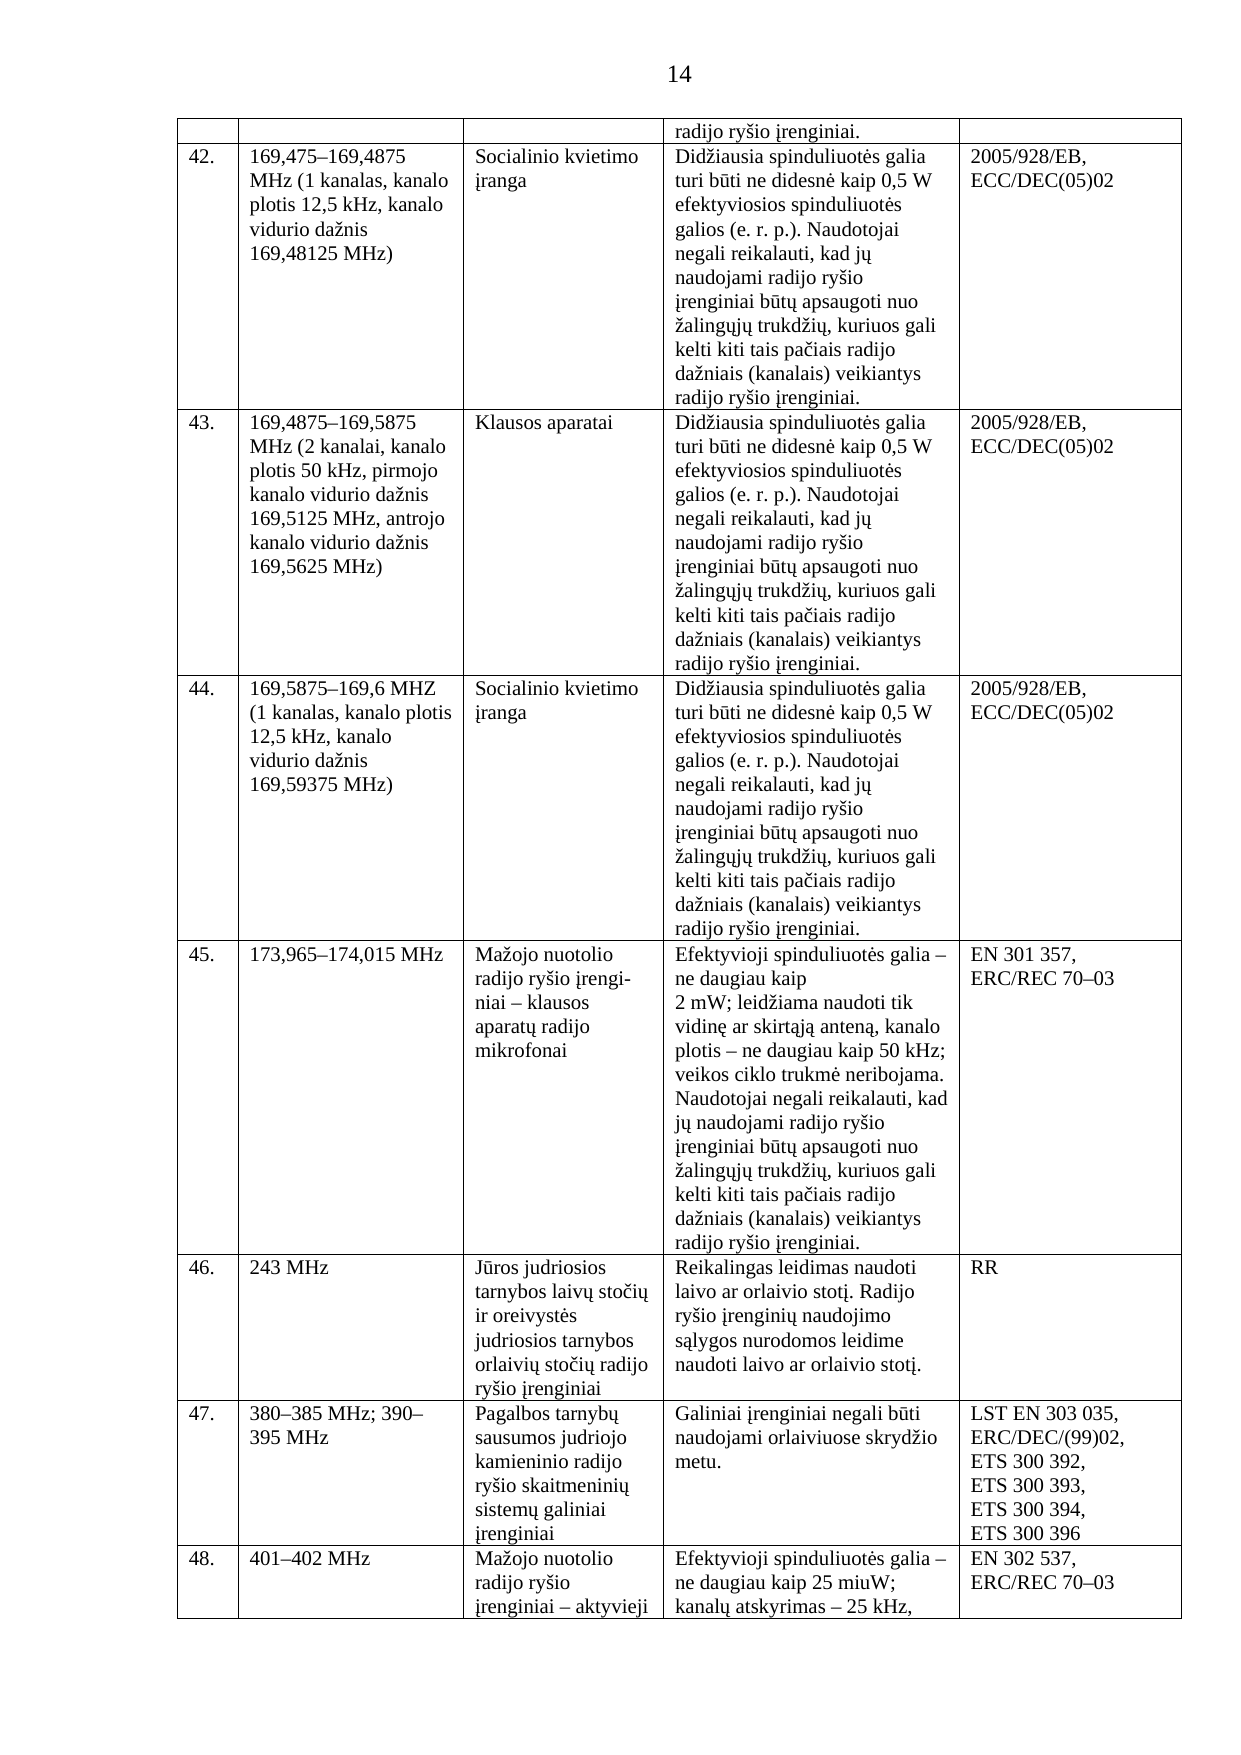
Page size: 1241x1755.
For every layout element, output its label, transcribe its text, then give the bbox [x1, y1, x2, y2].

table_cell 48. [178, 1546, 238, 1618]
table_cell Jūros judriosios tarnybos laivų stočių ir oreivystės judriosios tarnybos orlaivių stočių radijo ryšio įrenginiai [464, 1255, 663, 1400]
table_cell Mažojo nuotolio radijo ryšio įrenginiai – aktyvieji [464, 1546, 663, 1618]
table_cell Klausos aparatai [464, 410, 663, 675]
table_cell Socialinio kvietimo įranga [464, 676, 663, 940]
table_cell 380–385 MHz; 390–395 MHz [239, 1401, 463, 1545]
table_cell Reikalingas leidimas naudoti laivo ar orlaivio stotį. Radijo ryšio įrenginių naudojimo sąlygos nurodomos leidime naudoti laivo ar orlaivio stotį. [664, 1255, 959, 1400]
table_cell [960, 119, 1181, 143]
table_cell 169,5875–169,6 MHZ (1 kanalas, kanalo plotis 12,5 kHz, kanalo vidurio dažnis 169,59375 MHz) [239, 676, 463, 940]
table_cell Efektyvioji spinduliuotės galia – ne daugiau kaip 2 mW; leidžiama naudoti tik vidinę ar skirtąją anteną, kanalo plotis – ne daugiau kaip 50 kHz; veikos ciklo trukmė neribojama. Naudotojai negali reikalauti, kad jų naudojami radijo ryšio įrenginiai būtų apsaugoti nuo žalingųjų trukdžių, kuriuos gali kelti kiti tais pačiais radijo dažniais (kanalais) veikiantys radijo ryšio įrenginiai. [664, 941, 959, 1254]
table_cell Socialinio kvietimo įranga [464, 144, 663, 409]
table_cell Didžiausia spinduliuotės galia turi būti ne didesnė kaip 0,5 W efektyviosios spinduliuotės galios (e. r. p.). Naudotojai negali reikalauti, kad jų naudojami radijo ryšio įrenginiai būtų apsaugoti nuo žalingųjų trukdžių, kuriuos gali kelti kiti tais pačiais radijo dažniais (kanalais) veikiantys radijo ryšio įrenginiai. [664, 144, 959, 409]
table_cell 44. [178, 676, 238, 940]
table_cell 169,475–169,4875 MHz (1 kanalas, kanalo plotis 12,5 kHz, kanalo vidurio dažnis 169,48125 MHz) [239, 144, 463, 409]
table_cell 2005/928/EB, ECC/DEC(05)02 [960, 144, 1181, 409]
table_cell 46. [178, 1255, 238, 1400]
table_cell 401–402 MHz [239, 1546, 463, 1618]
table_cell Efektyvioji spinduliuotės galia – ne daugiau kaip 25 miuW; kanalų atskyrimas – 25 kHz, [664, 1546, 959, 1618]
table_cell Pagalbos tarnybų sausumos judriojo kamieninio radijo ryšio skaitmeninių sistemų galiniai įrenginiai [464, 1401, 663, 1545]
table_cell [239, 119, 463, 143]
table_cell EN 302 537, ERC/REC 70–03 [960, 1546, 1181, 1618]
table_cell 243 MHz [239, 1255, 463, 1400]
table_cell Didžiausia spinduliuotės galia turi būti ne didesnė kaip 0,5 W efektyviosios spinduliuotės galios (e. r. p.). Naudotojai negali reikalauti, kad jų naudojami radijo ryšio įrenginiai būtų apsaugoti nuo žalingųjų trukdžių, kuriuos gali kelti kiti tais pačiais radijo dažniais (kanalais) veikiantys radijo ryšio įrenginiai. [664, 676, 959, 940]
table_cell 45. [178, 941, 238, 1254]
table_cell Mažojo nuotolio radijo ryšio įrengi- niai – klausos aparatų radijo mikrofonai [464, 941, 663, 1254]
table_cell radijo ryšio įrenginiai. [664, 119, 959, 143]
table_cell EN 301 357, ERC/REC 70–03 [960, 941, 1181, 1254]
table_cell [178, 119, 238, 143]
table_cell 47. [178, 1401, 238, 1545]
table_cell 42. [178, 144, 238, 409]
table_cell 2005/928/EB, ECC/DEC(05)02 [960, 410, 1181, 675]
table_cell Galiniai įrenginiai negali būti naudojami orlaiviuose skrydžio metu. [664, 1401, 959, 1545]
table_cell RR [960, 1255, 1181, 1400]
table_cell 169,4875–169,5875 MHz (2 kanalai, kanalo plotis 50 kHz, pirmojo kanalo vidurio dažnis 169,5125 MHz, antrojo kanalo vidurio dažnis 169,5625 MHz) [239, 410, 463, 675]
table_cell 173,965–174,015 MHz [239, 941, 463, 1254]
table_cell [464, 119, 663, 143]
table_cell 43. [178, 410, 238, 675]
table_cell 2005/928/EB, ECC/DEC(05)02 [960, 676, 1181, 940]
table_cell LST EN 303 035, ERC/DEC/(99)02, ETS 300 392, ETS 300 393, ETS 300 394, ETS 300 396 [960, 1401, 1181, 1545]
table_cell Didžiausia spinduliuotės galia turi būti ne didesnė kaip 0,5 W efektyviosios spinduliuotės galios (e. r. p.). Naudotojai negali reikalauti, kad jų naudojami radijo ryšio įrenginiai būtų apsaugoti nuo žalingųjų trukdžių, kuriuos gali kelti kiti tais pačiais radijo dažniais (kanalais) veikiantys radijo ryšio įrenginiai. [664, 410, 959, 675]
